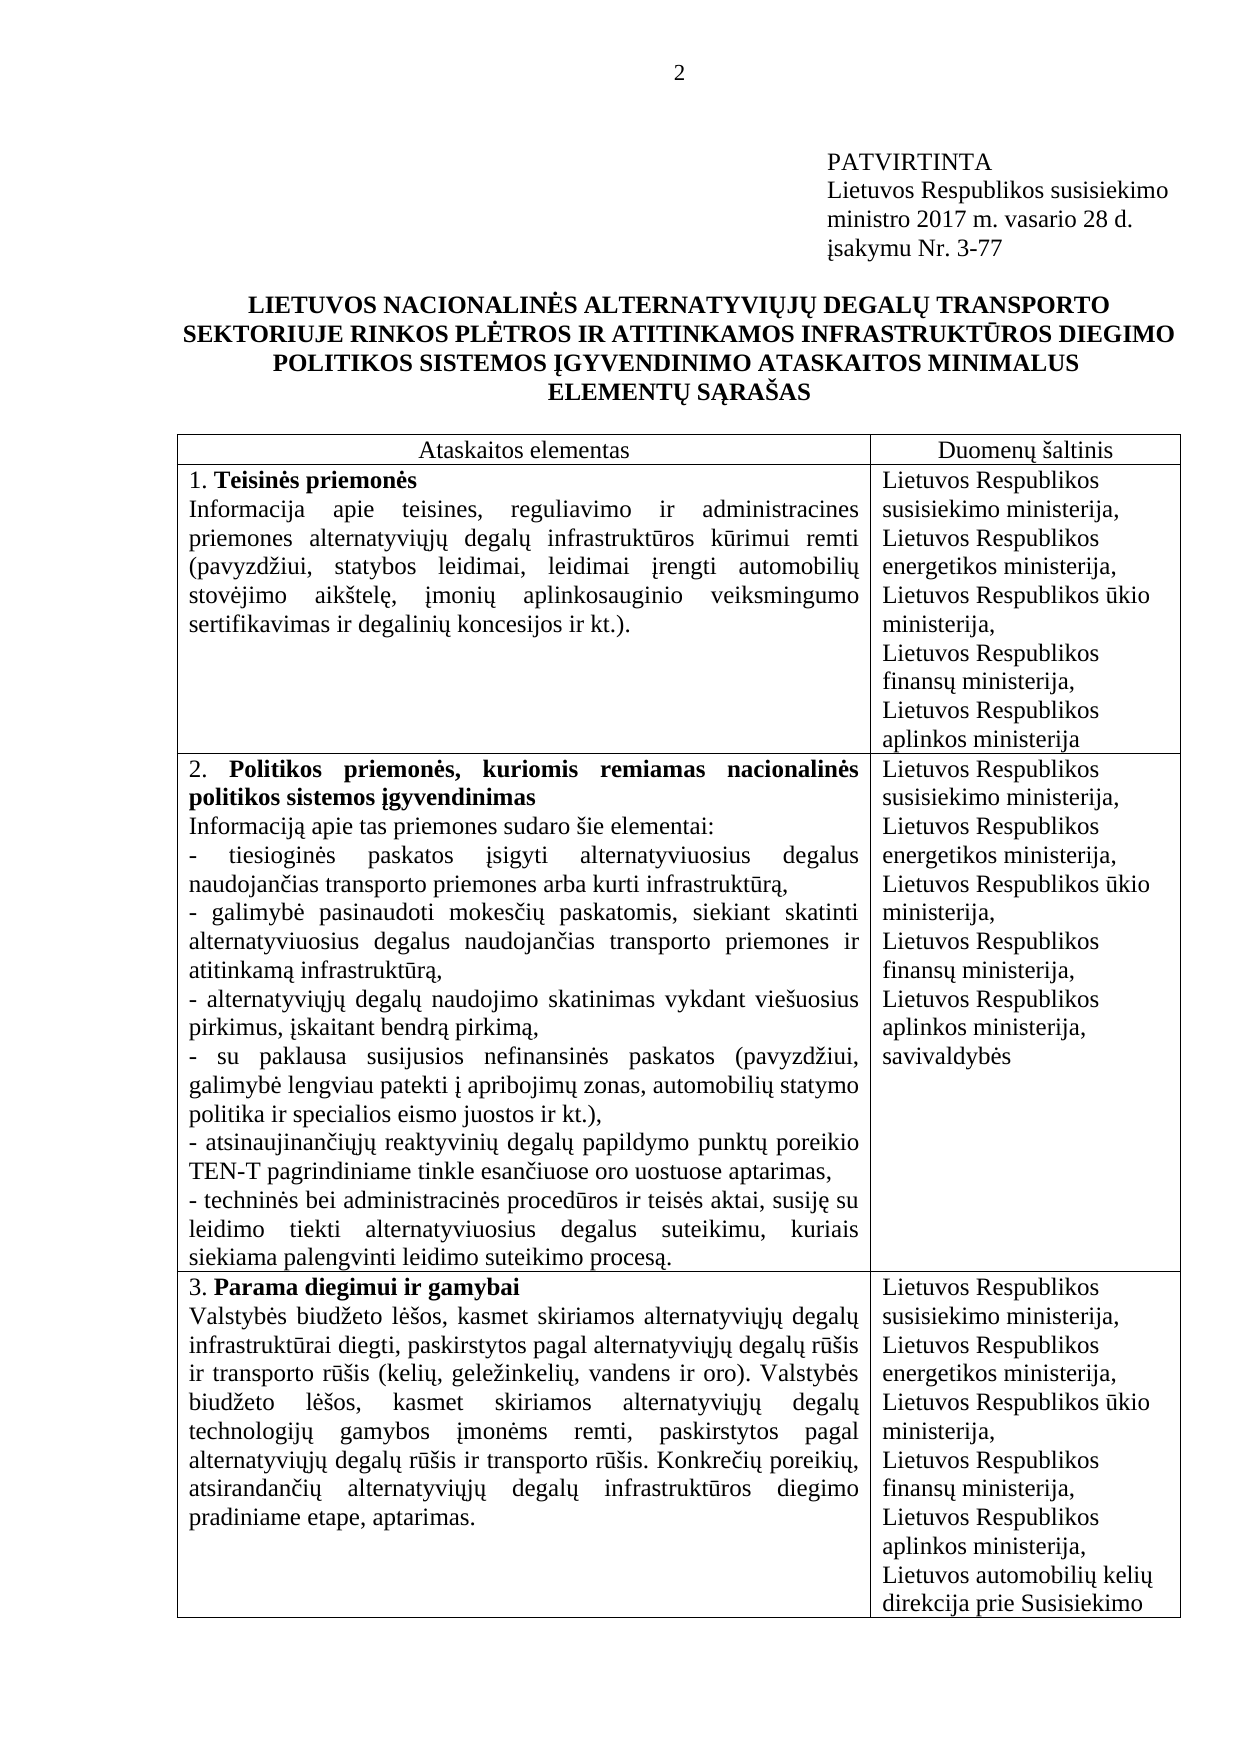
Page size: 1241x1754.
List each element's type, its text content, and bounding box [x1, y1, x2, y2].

table_cell 2. Politikos priemonės, kuriomis remiamas nacionalinės politikos sistemos įgyvendinimas Informaciją apie tas priemones sudaro šie elementai: - tiesioginės paskatos įsigyti alternatyviuosius degalus naudojančias transporto priemones arba kurti infrastruktūrą, - galimybė pasinaudoti mokesčių paskatomis, siekiant skatinti alternatyviuosius degalus naudojančias transporto priemones ir atitinkamą infrastruktūrą, - alternatyviųjų degalų naudojimo skatinimas vykdant viešuosius pirkimus, įskaitant bendrą pirkimą, - su paklausa susijusios nefinansinės paskatos (pavyzdžiui, galimybė lengviau patekti į apribojimų zonas, automobilių statymo politika ir specialios eismo juostos ir kt.), - atsinaujinančiųjų reaktyvinių degalų papildymo punktų poreikio TEN-T pagrindiniame tinkle esančiuose oro uostuose aptarimas, - techninės bei administracinės procedūros ir teisės aktai, susiję su leidimo tiekti alternatyviuosius degalus suteikimu, kuriais siekiama palengvinti leidimo suteikimo procesą. [178, 754, 870, 1271]
table_cell Lietuvos Respublikos susisiekimo ministerija, Lietuvos Respublikos energetikos ministerija, Lietuvos Respublikos ūkio ministerija, Lietuvos Respublikos finansų ministerija, Lietuvos Respublikos aplinkos ministerija [871, 465, 1180, 753]
text Lietuvos Respublikos susisiekimo [827, 176, 1181, 204]
text PATVIRTINTA [827, 147, 1181, 176]
text LIETUVOS NACIONALINĖS ALTERNATYVIŲJŲ DEGALŲ TRANSPORTO SEKTORIUJE RINKOS PLĖTROS IR ATITINKAMOS INFRASTRUKTŪROS DIEGIMO POLITIKOS SISTEMOS ĮGYVENDINIMO ATASKAITOS MINIMALUS ELEMENTŲ SĄRAŠAS [177, 291, 1181, 406]
table_header Ataskaitos elementas [178, 435, 870, 464]
table_cell 1. Teisinės priemonės Informacija apie teisines, reguliavimo ir administracines priemones alternatyviųjų degalų infrastruktūros kūrimui remti (pavyzdžiui, statybos leidimai, leidimai įrengti automobilių stovėjimo aikštelę, įmonių aplinkosauginio veiksmingumo sertifikavimas ir degalinių koncesijos ir kt.). [178, 465, 870, 753]
table_cell Lietuvos Respublikos susisiekimo ministerija, Lietuvos Respublikos energetikos ministerija, Lietuvos Respublikos ūkio ministerija, Lietuvos Respublikos finansų ministerija, Lietuvos Respublikos aplinkos ministerija, Lietuvos automobilių kelių direkcija prie Susisiekimo [871, 1272, 1180, 1617]
table_header Duomenų šaltinis [871, 435, 1180, 464]
table_cell 3. Parama diegimui ir gamybai Valstybės biudžeto lėšos, kasmet skiriamos alternatyviųjų degalų infrastruktūrai diegti, paskirstytos pagal alternatyviųjų degalų rūšis ir transporto rūšis (kelių, geležinkelių, vandens ir oro). Valstybės biudžeto lėšos, kasmet skiriamos alternatyviųjų degalų technologijų gamybos įmonėms remti, paskirstytos pagal alternatyviųjų degalų rūšis ir transporto rūšis. Konkrečių poreikių, atsirandančių alternatyviųjų degalų infrastruktūros diegimo pradiniame etape, aptarimas. [178, 1272, 870, 1617]
text ministro 2017 m. vasario 28 d. [827, 204, 1181, 233]
table_cell Lietuvos Respublikos susisiekimo ministerija, Lietuvos Respublikos energetikos ministerija, Lietuvos Respublikos ūkio ministerija, Lietuvos Respublikos finansų ministerija, Lietuvos Respublikos aplinkos ministerija, savivaldybės [871, 754, 1180, 1271]
text įsakymu Nr. 3-77 [827, 233, 1181, 262]
